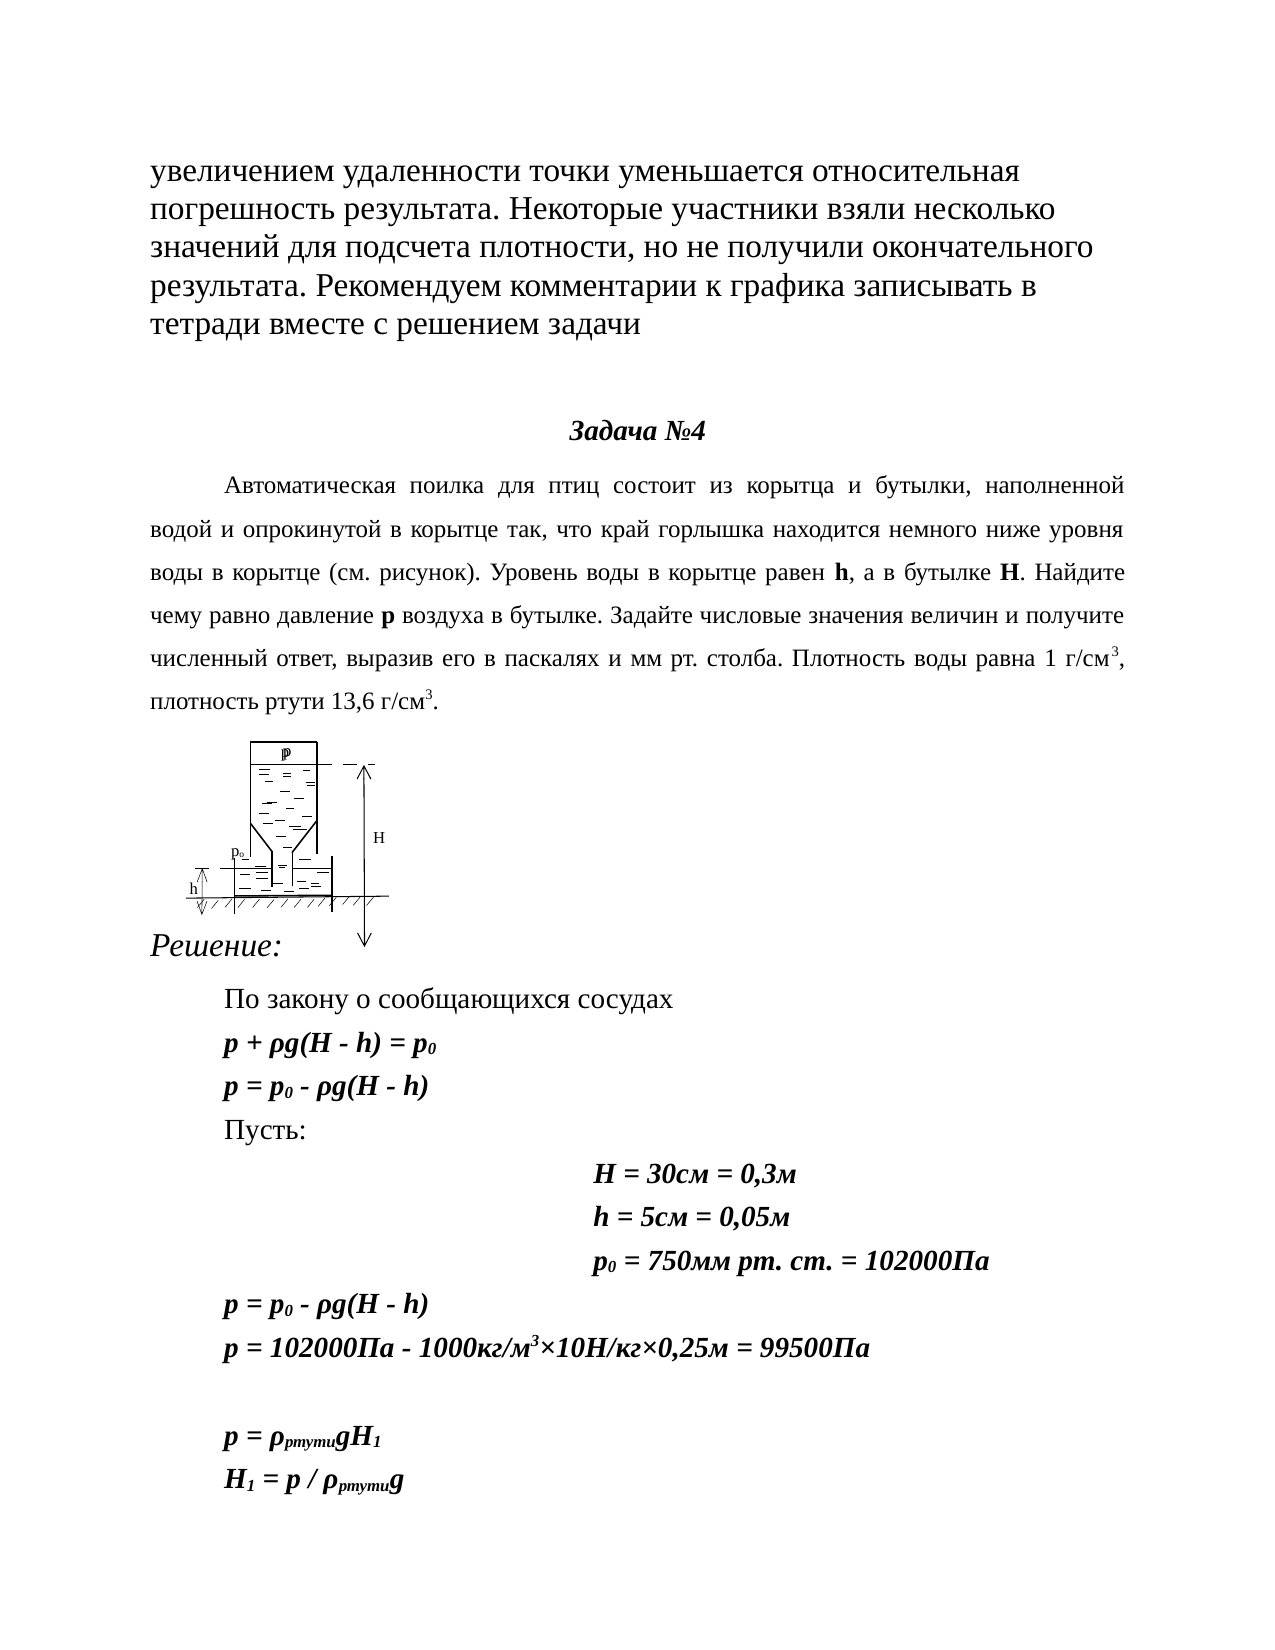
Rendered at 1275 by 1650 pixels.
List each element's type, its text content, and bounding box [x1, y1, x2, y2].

text По закону о сообщающихся сосудах [150, 987, 1125, 1014]
text h = 5см = 0,05м [150, 1205, 1125, 1232]
text H [373, 828, 388, 847]
text увеличением удаленности точки уменьшается относительная погрешность результата. Некоторые участники взяли несколько значений для подсчета плотности, но не получили окончательного результата. Рекомендуем комментарии к графика записывать в тетради вместе с решением задачи [150, 150, 1125, 342]
text p = p0 - ρg(H - h) [150, 1292, 1125, 1319]
text p = 102000Па - 1000кг/м3×10Н/кг×0,25м = 99500Па [150, 1336, 1125, 1363]
text ро [231, 840, 250, 859]
text p = ρртутиgH1 [150, 1423, 1125, 1450]
text p0 = 750мм рт. ст. = 102000Па [150, 1249, 1125, 1276]
text p = p0 - ρg(H - h) [150, 1074, 1125, 1101]
text Пусть: [150, 1118, 1125, 1145]
text Автоматическая поилка для птиц состоит из корытца и бутылки, наполненной водой и опрокинутой в корытце так, что край горлышка находится немного ниже уровня воды в корытце (см. рисунок). Уровень воды в корытце равен h, а в бутылке H. Найдите чему равно давление p воздуха в бутылке. Задайте числовые значения величин и получите численный ответ, выразив его в паскалях и мм рт. столба. Плотность воды равна 1 г/см3, плотность ртути 13,6 г/см3. [150, 471, 1125, 715]
text Решение: [150, 935, 1125, 962]
text p [281, 743, 300, 761]
text Задача №4 [150, 419, 1125, 446]
text H1 = p / ρртутиg [150, 1467, 1125, 1494]
text H = 30см = 0,3м [150, 1161, 1125, 1188]
text p + ρg(H - h) = p0 [150, 1031, 1125, 1057]
